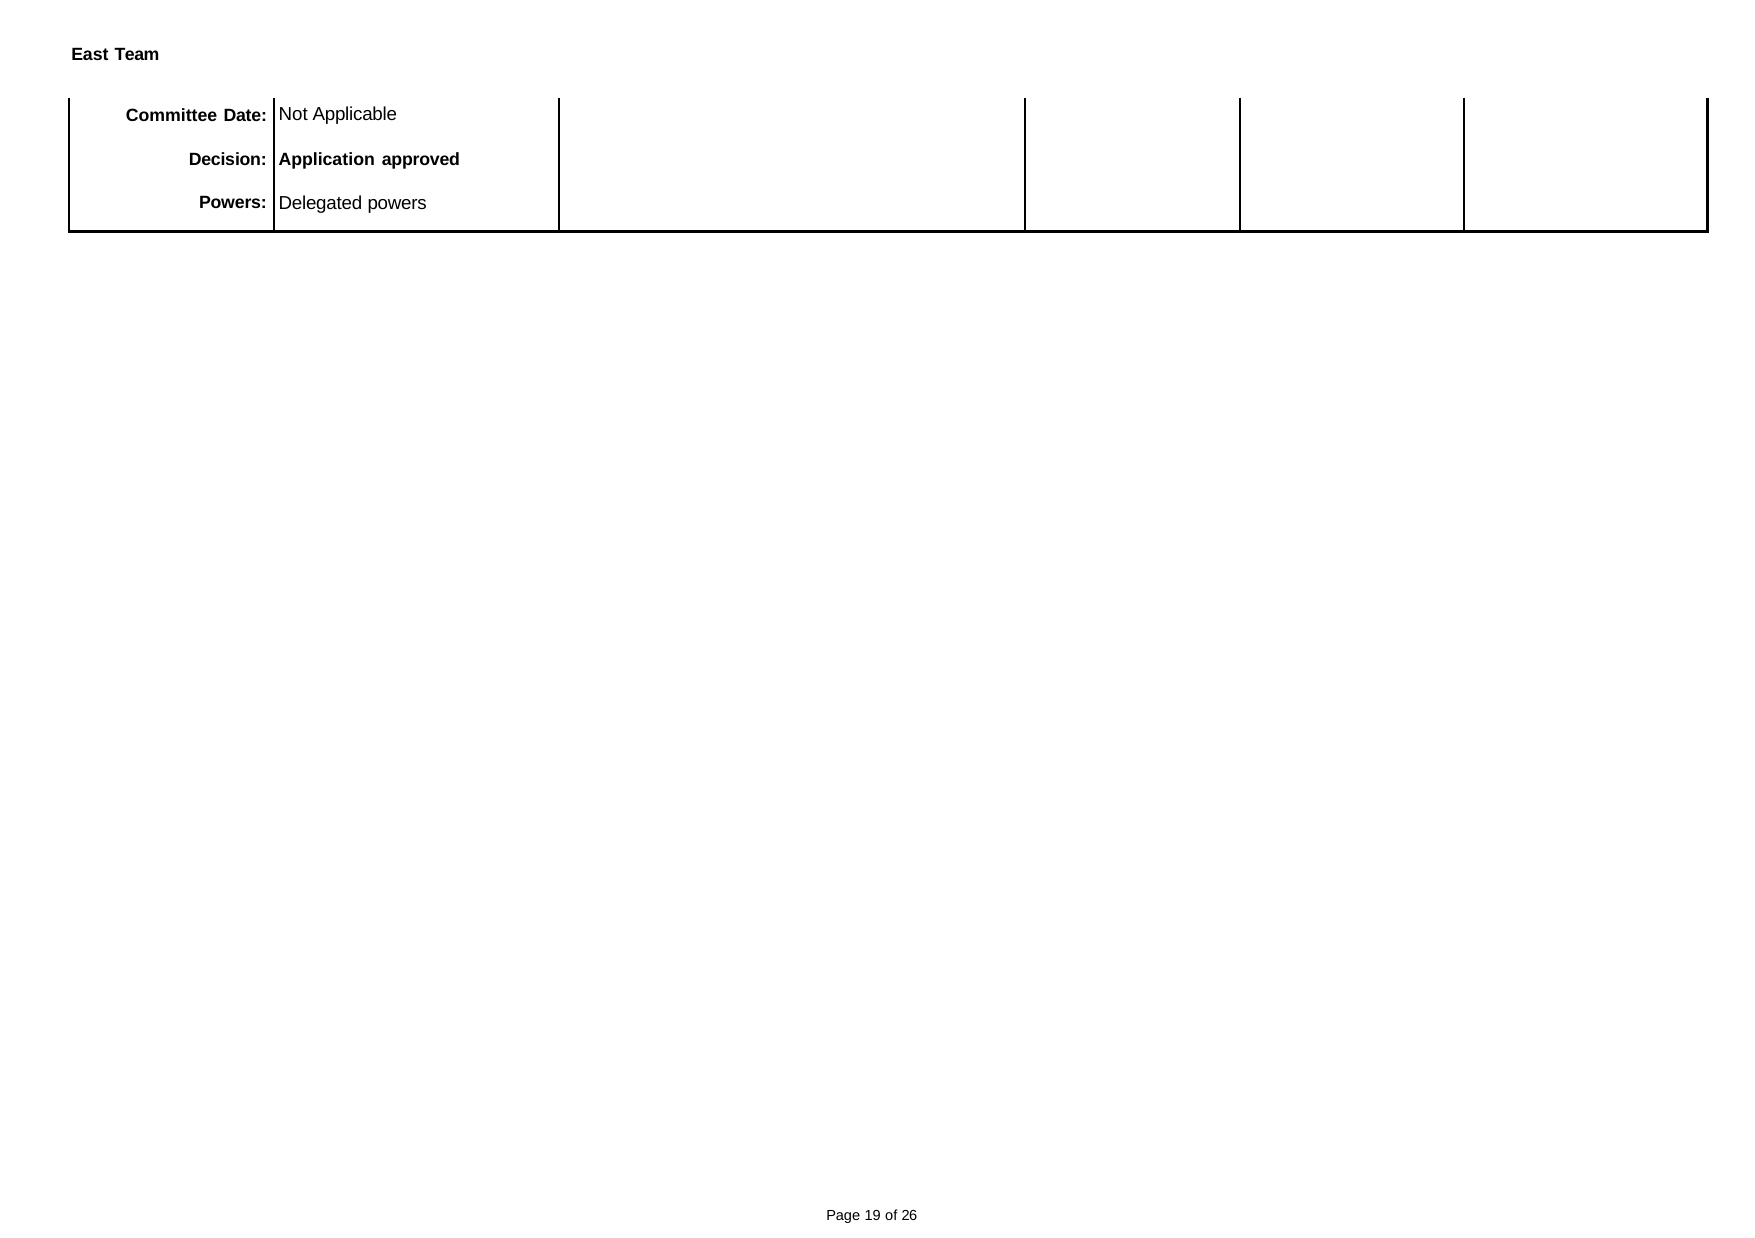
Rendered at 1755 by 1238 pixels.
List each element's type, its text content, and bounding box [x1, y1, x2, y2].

table_cell [1465, 185, 1706, 230]
table_cell Application approved [275, 141, 558, 185]
table_cell [1026, 141, 1239, 185]
table_cell Not Applicable [275, 98, 558, 141]
table_cell [560, 185, 1024, 230]
table_cell Decision: [70, 141, 273, 185]
table_cell Committee Date: [70, 98, 273, 141]
table_cell [1465, 98, 1706, 141]
table_cell [1026, 98, 1239, 141]
table_cell [1241, 185, 1463, 230]
table_cell [1241, 98, 1463, 141]
table_cell [560, 141, 1024, 185]
table_cell [1241, 141, 1463, 185]
table_cell Powers: [70, 185, 273, 230]
table_cell Delegated powers [275, 185, 558, 230]
table_cell [1026, 185, 1239, 230]
table_cell [560, 98, 1024, 141]
table_cell [1465, 141, 1706, 185]
